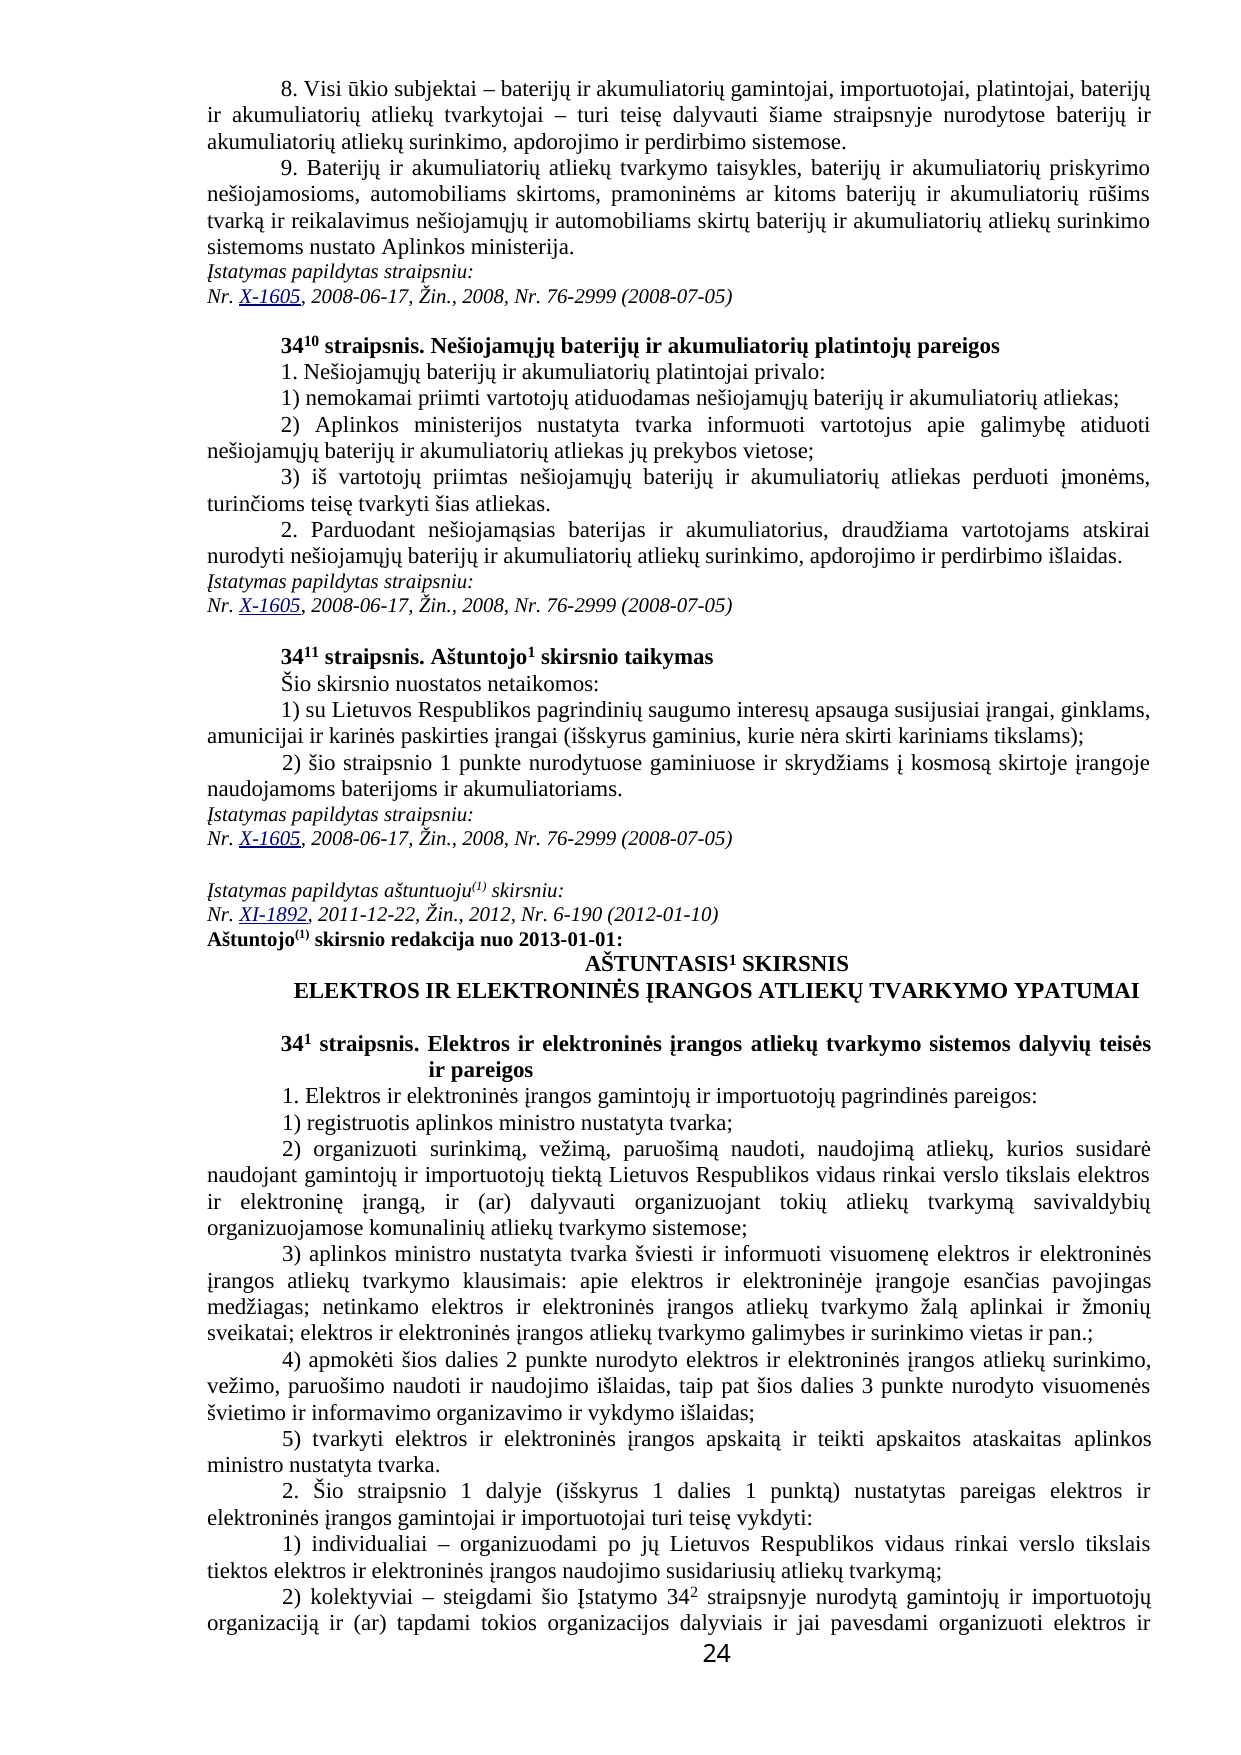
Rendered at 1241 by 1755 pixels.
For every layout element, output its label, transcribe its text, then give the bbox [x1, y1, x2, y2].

text 3) aplinkos ministro nustatyta tvarka šviesti ir informuoti visuomenę elektros ir elektroninės įrangos atliekų tvarkymo klausimais: apie elektros ir elektroninėje įrangoje esančias pavojingas medžiagas; netinkamo elektros ir elektroninės įrangos atliekų tvarkymo žalą aplinkai ir žmonių sveikatai; elektros ir elektroninės įrangos atliekų tvarkymo galimybes ir surinkimo vietas ir pan.; [207, 1240, 1152, 1346]
text 2) organizuoti surinkimą, vežimą, paruošimą naudoti, naudojimą atliekų, kurios susidarė naudojant gamintojų ir importuotojų tiektą Lietuvos Respublikos vidaus rinkai verslo tikslais elektros ir elektroninę įrangą, ir (ar) dalyvauti organizuojant tokių atliekų tvarkymą savivaldybių organizuojamose komunalinių atliekų tvarkymo sistemose; [207, 1135, 1152, 1240]
text Nr. XI-1892, 2011-12-22, Žin., 2012, Nr. 6-190 (2012-01-10) [207, 902, 1152, 926]
text 1) su Lietuvos Respublikos pagrindinių saugumo interesų apsauga susijusiai įrangai, ginklams, amunicijai ir karinės paskirties įrangai (išskyrus gaminius, kurie nėra skirti kariniams tikslams); [207, 696, 1152, 749]
text 1) individualiai – organizuodami po jų Lietuvos Respublikos vidaus rinkai verslo tikslais tiektos elektros ir elektroninės įrangos naudojimo susidariusių atliekų tvarkymą; [207, 1530, 1152, 1583]
text 3) iš vartotojų priimtas nešiojamųjų baterijų ir akumuliatorių atliekas perduoti įmonėms, turinčioms teisę tvarkyti šias atliekas. [207, 463, 1152, 516]
text 1) registruotis aplinkos ministro nustatyta tvarka; [207, 1109, 1152, 1135]
text Nr. X-1605, 2008-06-17, Žin., 2008, Nr. 76-2999 (2008-07-05) [207, 283, 1152, 308]
text 341 straipsnis. Elektros ir elektroninės įrangos atliekų tvarkymo sistemos dalyvių teisės ir pareigos [281, 1029, 1152, 1082]
text 8. Visi ūkio subjektai – baterijų ir akumuliatorių gamintojai, importuotojai, platintojai, baterijų ir akumuliatorių atliekų tvarkytojai – turi teisę dalyvauti šiame straipsnyje nurodytose baterijų ir akumuliatorių atliekų surinkimo, apdorojimo ir perdirbimo sistemose. [207, 75, 1152, 154]
text 3411 straipsnis. Aštuntojo1 skirsnio taikymas [207, 643, 1152, 670]
text 1. Elektros ir elektroninės įrangos gamintojų ir importuotojų pagrindinės pareigos: [207, 1082, 1152, 1109]
text 2. Parduodant nešiojamąsias baterijas ir akumuliatorius, draudžiama vartotojams atskirai nurodyti nešiojamųjų baterijų ir akumuliatorių atliekų surinkimo, apdorojimo ir perdirbimo išlaidas. [207, 516, 1152, 569]
text Nr. X-1605, 2008-06-17, Žin., 2008, Nr. 76-2999 (2008-07-05) [207, 826, 1152, 849]
text 2) šio straipsnio 1 punkte nurodytuose gaminiuose ir skrydžiams į kosmosą skirtoje įrangoje naudojamoms baterijoms ir akumuliatoriams. [207, 749, 1152, 801]
text AŠTUNTASIS1 SKIRSNIS [207, 951, 1152, 977]
text ELEKTROS IR ELEKTRONINĖS ĮRANGOS ATLIEKŲ TVARKYMO YPATUMAI [207, 977, 1152, 1003]
text Aštuntojo(1) skirsnio redakcija nuo 2013-01-01: [207, 926, 1152, 951]
text 2. Šio straipsnio 1 dalyje (išskyrus 1 dalies 1 punktą) nustatytas pareigas elektros ir elektroninės įrangos gamintojai ir importuotojai turi teisę vykdyti: [207, 1478, 1152, 1530]
text Šio skirsnio nuostatos netaikomos: [207, 670, 1152, 696]
text 2) kolektyviai – steigdami šio Įstatymo 342 straipsnyje nurodytą gamintojų ir importuotojų organizaciją ir (ar) tapdami tokios organizacijos dalyviais ir jai pavesdami organizuoti elektros ir [207, 1583, 1152, 1636]
text Įstatymas papildytas straipsniu: [207, 259, 1152, 283]
text 9. Baterijų ir akumuliatorių atliekų tvarkymo taisykles, baterijų ir akumuliatorių priskyrimo nešiojamosioms, automobiliams skirtoms, pramoninėms ar kitoms baterijų ir akumuliatorių rūšims tvarką ir reikalavimus nešiojamųjų ir automobiliams skirtų baterijų ir akumuliatorių atliekų surinkimo sistemoms nustato Aplinkos ministerija. [207, 154, 1152, 259]
text Nr. X-1605, 2008-06-17, Žin., 2008, Nr. 76-2999 (2008-07-05) [207, 593, 1152, 617]
text Įstatymas papildytas straipsniu: [207, 801, 1152, 826]
text Įstatymas papildytas straipsniu: [207, 569, 1152, 593]
text Įstatymas papildytas aštuntuoju(1) skirsniu: [207, 878, 1152, 902]
text 1. Nešiojamųjų baterijų ir akumuliatorių platintojai privalo: [207, 358, 1152, 384]
text 2) Aplinkos ministerijos nustatyta tvarka informuoti vartotojus apie galimybę atiduoti nešiojamųjų baterijų ir akumuliatorių atliekas jų prekybos vietose; [207, 411, 1152, 463]
text 3410 straipsnis. Nešiojamųjų baterijų ir akumuliatorių platintojų pareigos [207, 332, 1152, 358]
text 5) tvarkyti elektros ir elektroninės įrangos apskaitą ir teikti apskaitos ataskaitas aplinkos ministro nustatyta tvarka. [207, 1425, 1152, 1478]
text 4) apmokėti šios dalies 2 punkte nurodyto elektros ir elektroninės įrangos atliekų surinkimo, vežimo, paruošimo naudoti ir naudojimo išlaidas, taip pat šios dalies 3 punkte nurodyto visuomenės švietimo ir informavimo organizavimo ir vykdymo išlaidas; [207, 1346, 1152, 1425]
text 1) nemokamai priimti vartotojų atiduodamas nešiojamųjų baterijų ir akumuliatorių atliekas; [207, 384, 1152, 411]
